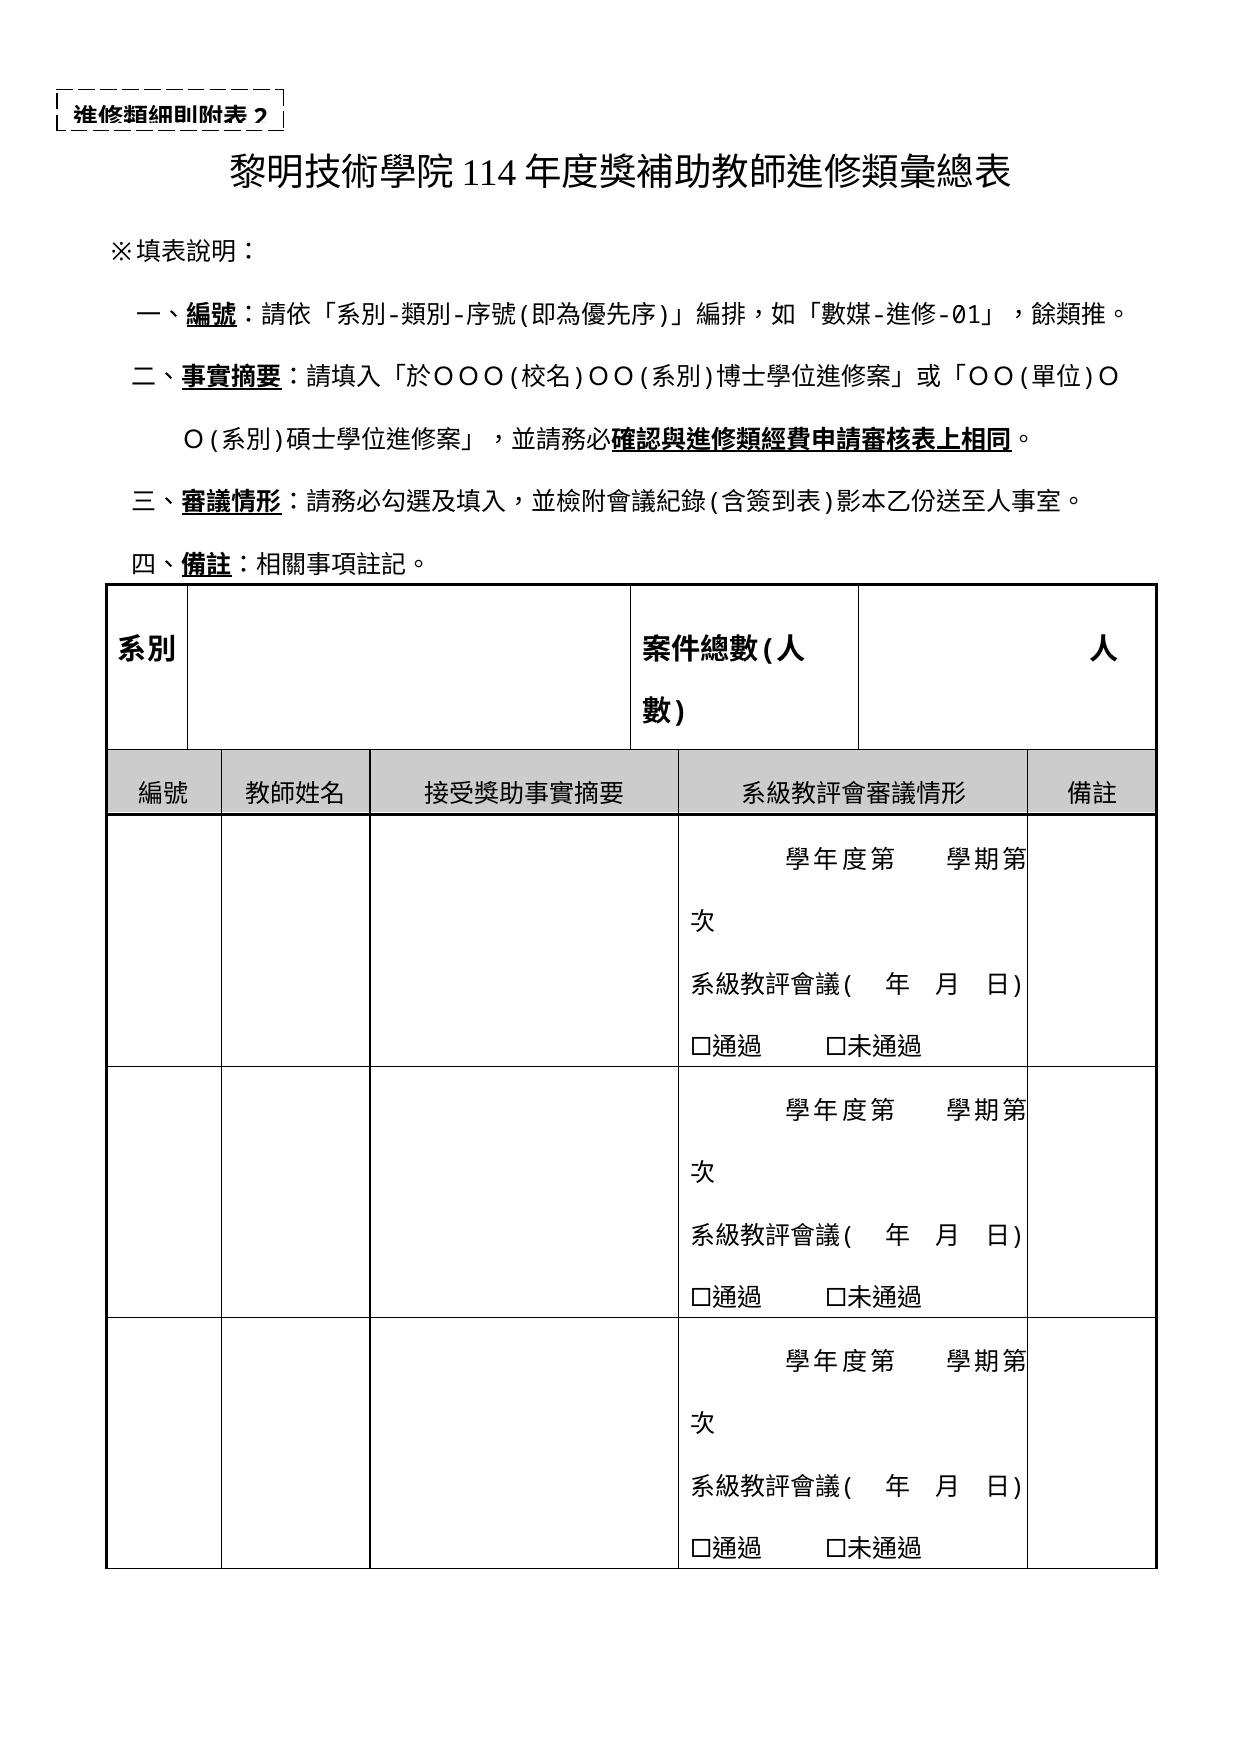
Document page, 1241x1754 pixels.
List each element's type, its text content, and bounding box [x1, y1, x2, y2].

table_cell [371, 1067, 678, 1317]
table_cell [222, 1067, 369, 1317]
table_cell [222, 1318, 369, 1568]
table_cell [1028, 1067, 1155, 1317]
table_cell 學年度第 學期第 次 系級教評會議( 年 月 日) 通過 未通過 [679, 816, 1027, 1066]
table_cell [108, 1067, 221, 1317]
text 一、編號：請依「系別-類別-序號(即為優先序)」編排，如「數媒-進修-01」，餘類推。 [106, 271, 1134, 333]
table_header 人 [859, 586, 1155, 749]
table_cell 接受獎助事實摘要 [371, 750, 678, 812]
table_header 系別 [108, 586, 187, 749]
text 黎明技術學院114年度獎補助教師進修類彙總表 [56, 89, 1134, 189]
table_cell 教師姓名 [222, 750, 369, 812]
table_cell [222, 816, 369, 1066]
table_cell [108, 816, 221, 1066]
table_cell 編號 [108, 750, 221, 812]
table_cell [108, 1318, 221, 1568]
table_cell [1028, 816, 1155, 1066]
table_cell 學年度第 學期第 次 系級教評會議( 年 月 日) 通過 未通過 [679, 1318, 1027, 1568]
table_cell [371, 1318, 678, 1568]
table_cell [371, 816, 678, 1066]
text 二、事實摘要：請填入「於ＯＯＯ(校名)ＯＯ(系別)博士學位進修案」或「ＯＯ(單位)ＯＯ(系別)碩士學位進修案」，並請務必確認與進修類經費申請審核表上相同。 [131, 333, 1134, 458]
text 四、備註：相關事項註記。 [106, 521, 1134, 583]
table_header 案件總數(人數) [631, 586, 858, 749]
table_cell 學年度第 學期第 次 系級教評會議( 年 月 日) 通過 未通過 [679, 1067, 1027, 1317]
table_header [188, 586, 630, 749]
text 三、審議情形：請務必勾選及填入，並檢附會議紀錄(含簽到表)影本乙份送至人事室。 [106, 458, 1134, 521]
table_cell 備註 [1028, 750, 1155, 812]
text ※填表說明： [106, 208, 1134, 271]
table_cell [1028, 1318, 1155, 1568]
text 進修類細則附表2 [72, 97, 268, 123]
table_cell 系級教評會審議情形 [679, 750, 1027, 812]
